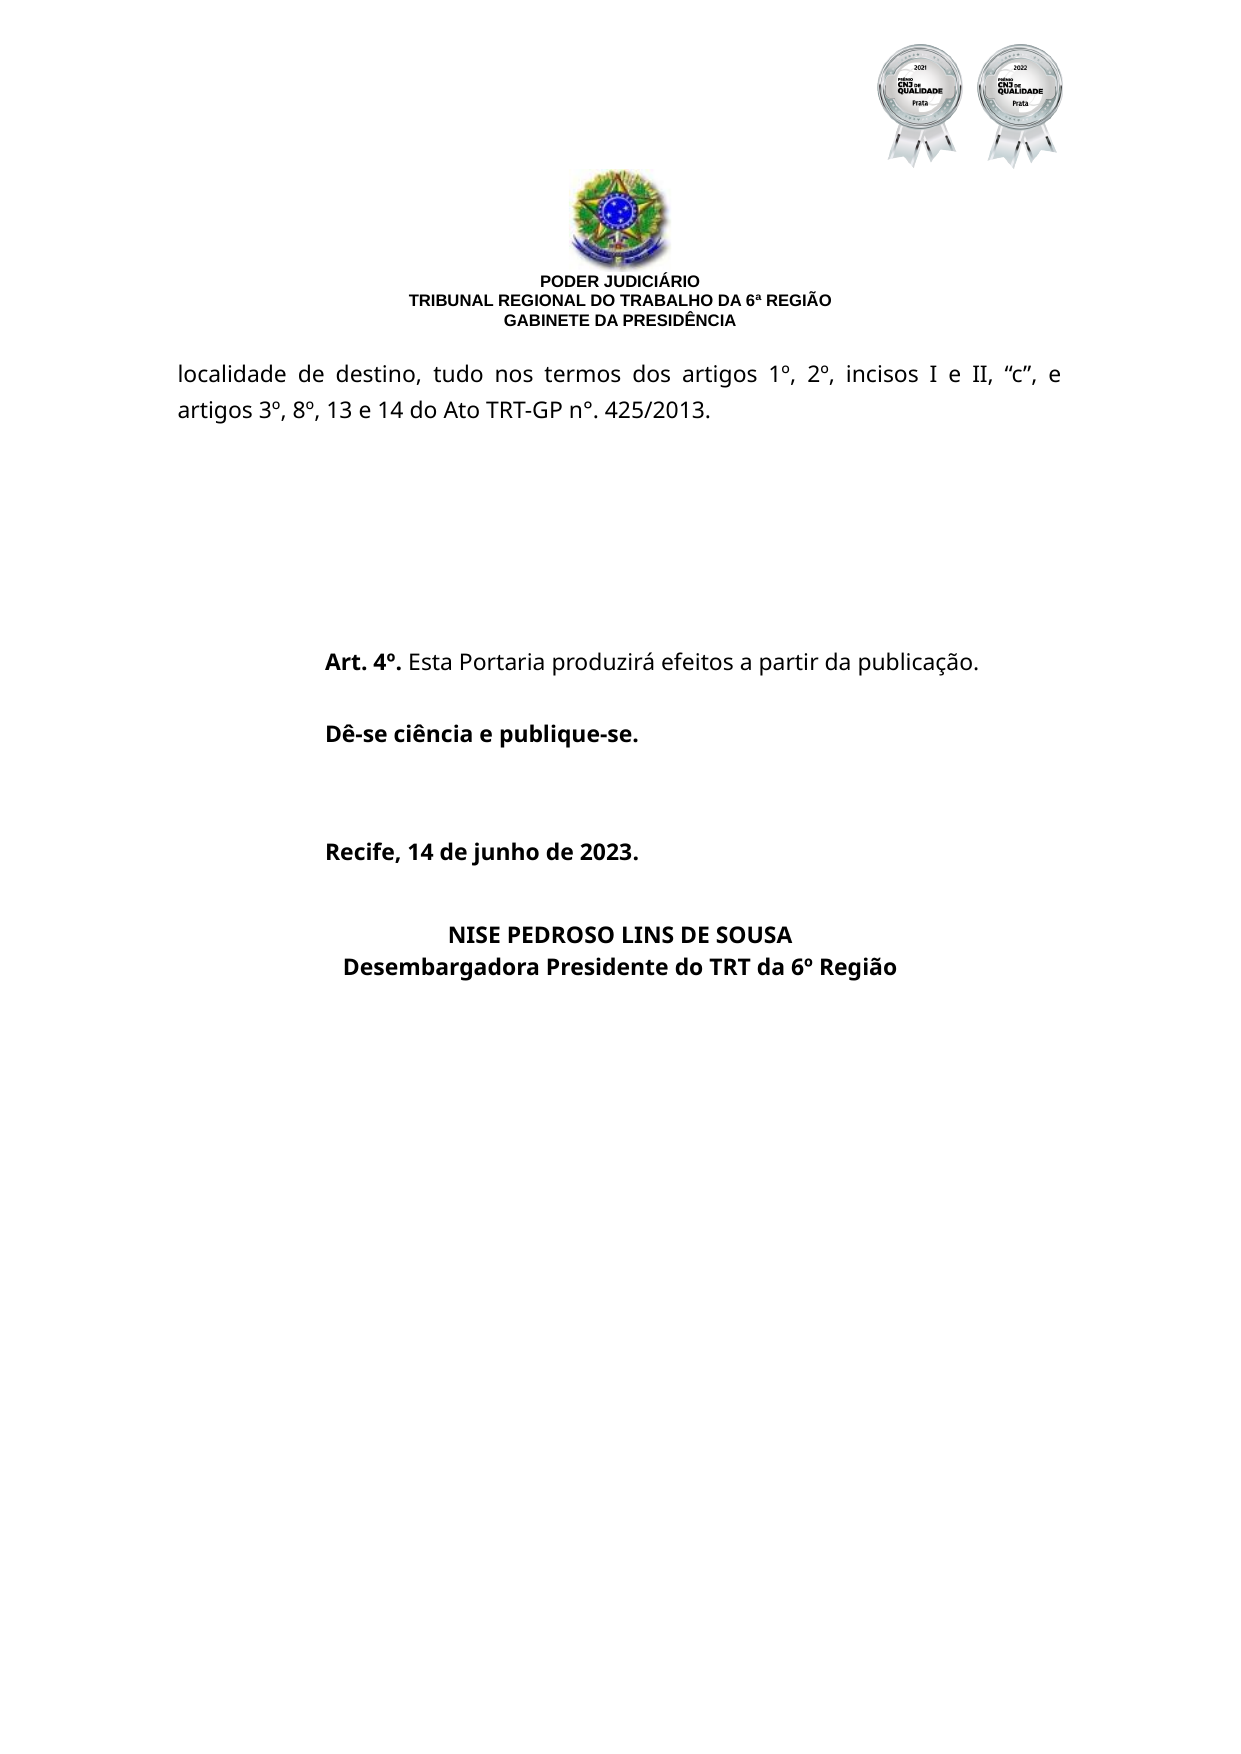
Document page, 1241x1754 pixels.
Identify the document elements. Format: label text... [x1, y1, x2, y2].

text Dê-se ciência e publique-se. [177, 718, 1063, 749]
picture [568, 169, 672, 272]
text Art. 4º. Esta Portaria produzirá efeitos a partir da publicação. [177, 646, 1063, 677]
text localidade de destino, tudo nos termos dos artigos 1º, 2º, incisos I e II, “c”, e artigos 3º, 8º, 13 e 14 do Ato TRT-GP n°. 425/2013. [177, 358, 1062, 426]
picture [858, 43, 1064, 170]
text Recife, 14 de junho de 2023. [177, 836, 1063, 867]
text NISE PEDROSO LINS DE SOUSA Desembargadora Presidente do TRT da 6º Região [177, 919, 1063, 982]
